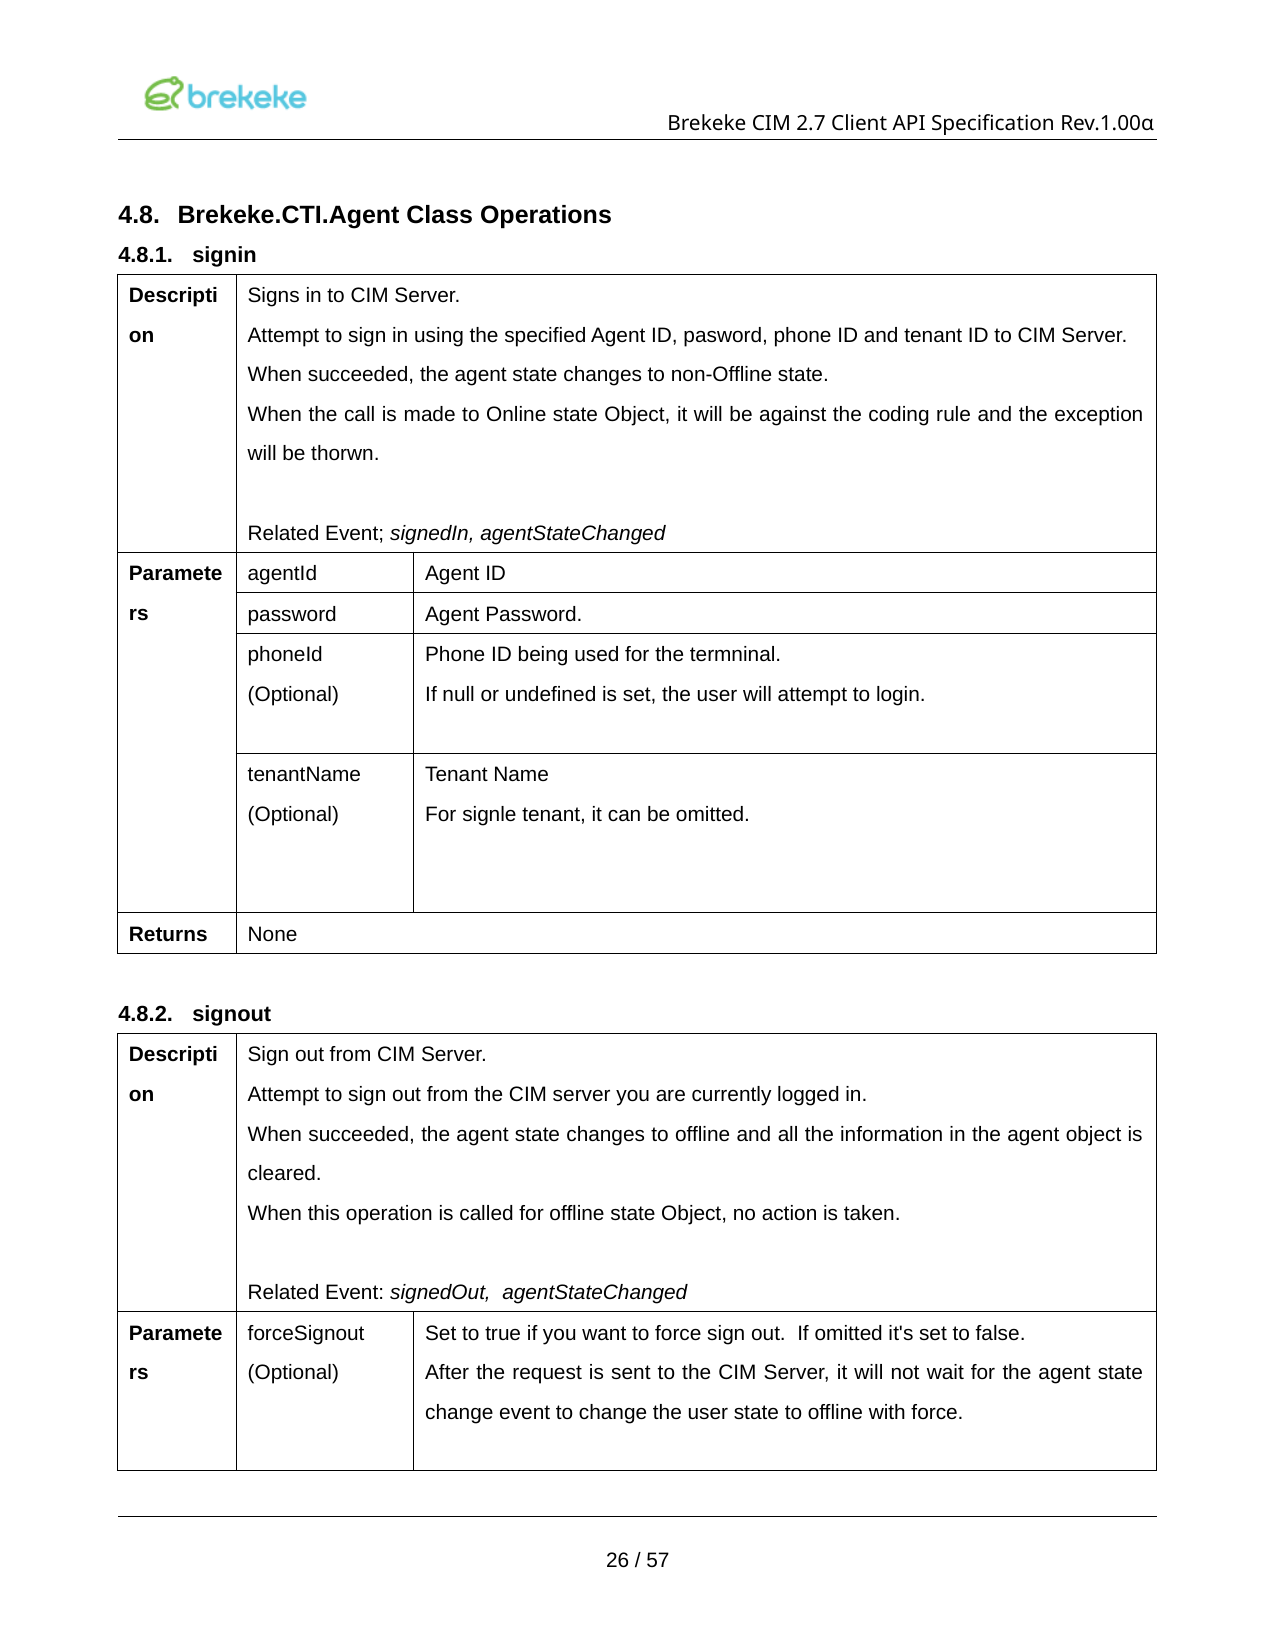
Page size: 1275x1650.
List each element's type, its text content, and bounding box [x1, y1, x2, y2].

table_cell phoneId (Optional) [237, 634, 413, 753]
table_header Description [118, 1034, 236, 1311]
table_cell Returns [118, 913, 236, 953]
subtitle Brekeke.CTI.Agent Class Operations [118, 194, 1157, 234]
table_cell Tenant Name For signle tenant, it can be omitted. [414, 754, 1156, 912]
table_cell password [237, 593, 413, 633]
table_cell Agent ID [414, 553, 1156, 592]
table_cell Phone ID being used for the termninal. If null or undefined is set, the user will attempt to login. [414, 634, 1156, 753]
subtitle signout [118, 993, 1157, 1033]
table_cell Set to true if you want to force sign out. If omitted it's set to false. After the request is sent to the CIM Server, it will not wait for the agent state change event to change the user state to offline with force. [414, 1312, 1156, 1470]
table_cell agentId [237, 553, 413, 592]
table_cell forceSignout (Optional) [237, 1312, 413, 1470]
table_header Description [118, 275, 236, 552]
table_cell Parameters [118, 553, 236, 912]
table_cell None [237, 913, 1156, 953]
table_cell Agent Password. [414, 593, 1156, 633]
table_header Signs in to CIM Server. Attempt to sign in using the specified Agent ID, pasword, phone ID and tenant ID to CIM Server. When succeeded, the agent state changes to non-Offline state. When the call is made to Online state Object, it will be against the coding rule and the exception will be thorwn. Related Event; signedIn, agentStateChanged [237, 275, 1156, 552]
table_cell Parameters [118, 1312, 236, 1470]
picture [121, 65, 328, 122]
table_cell tenantName (Optional) [237, 754, 413, 912]
subtitle signin [118, 234, 1157, 273]
table_header Sign out from CIM Server. Attempt to sign out from the CIM server you are currently logged in. When succeeded, the agent state changes to offline and all the information in the agent object is cleared. When this operation is called for offline state Object, no action is taken. Related Event: signedOut, agentStateChanged [237, 1034, 1156, 1311]
